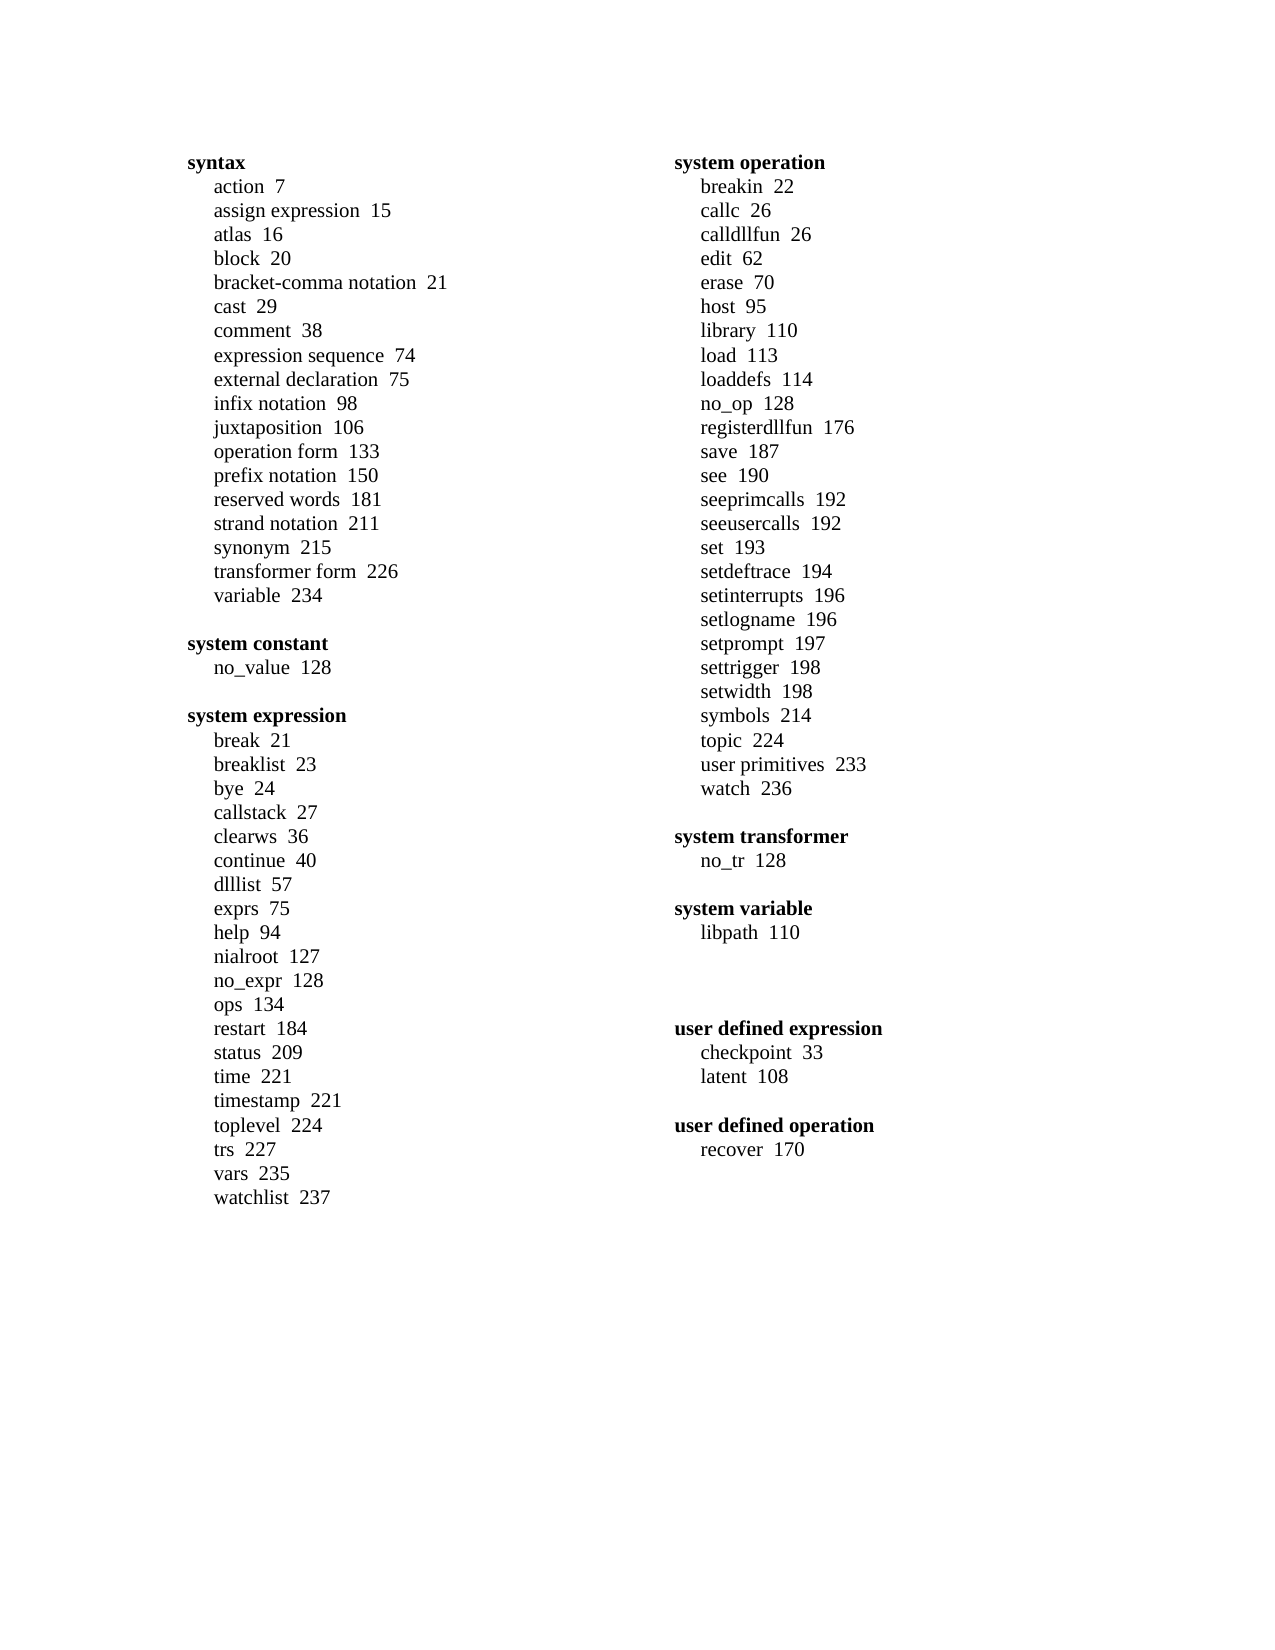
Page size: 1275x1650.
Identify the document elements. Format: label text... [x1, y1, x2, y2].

text syntax action 7 assign expression 15 atlas 16 block 20 bracket-comma notation 21 cast 29 comment 38 expression sequence 74 external declaration 75 infix notation 98 juxtaposition 106 operation form 133 prefix notation 150 reserved words 181 strand notation 211 synonym 215 transformer form 226 variable 234 system constant no_value 128 system expression break 21 breaklist 23 bye 24 callstack 27 clearws 36 continue 40 dlllist 57 exprs 75 help 94 nialroot 127 no_expr 128 ops 134 restart 184 status 209 time 221 timestamp 221 toplevel 224 trs 227 vars 235 watchlist 237 [187, 150, 601, 1233]
text user defined expression checkpoint 33 latent 108 user defined operation recover 170 [674, 1016, 1087, 1233]
text system operation breakin 22 callc 26 calldllfun 26 edit 62 erase 70 host 95 library 110 load 113 loaddefs 114 no_op 128 registerdllfun 176 save 187 see 190 seeprimcalls 192 seeusercalls 192 set 193 setdeftrace 194 setinterrupts 196 setlogname 196 setprompt 197 settrigger 198 setwidth 198 symbols 214 topic 224 user primitives 233 watch 236 system transformer no_tr 128 system variable libpath 110 [674, 150, 1087, 992]
